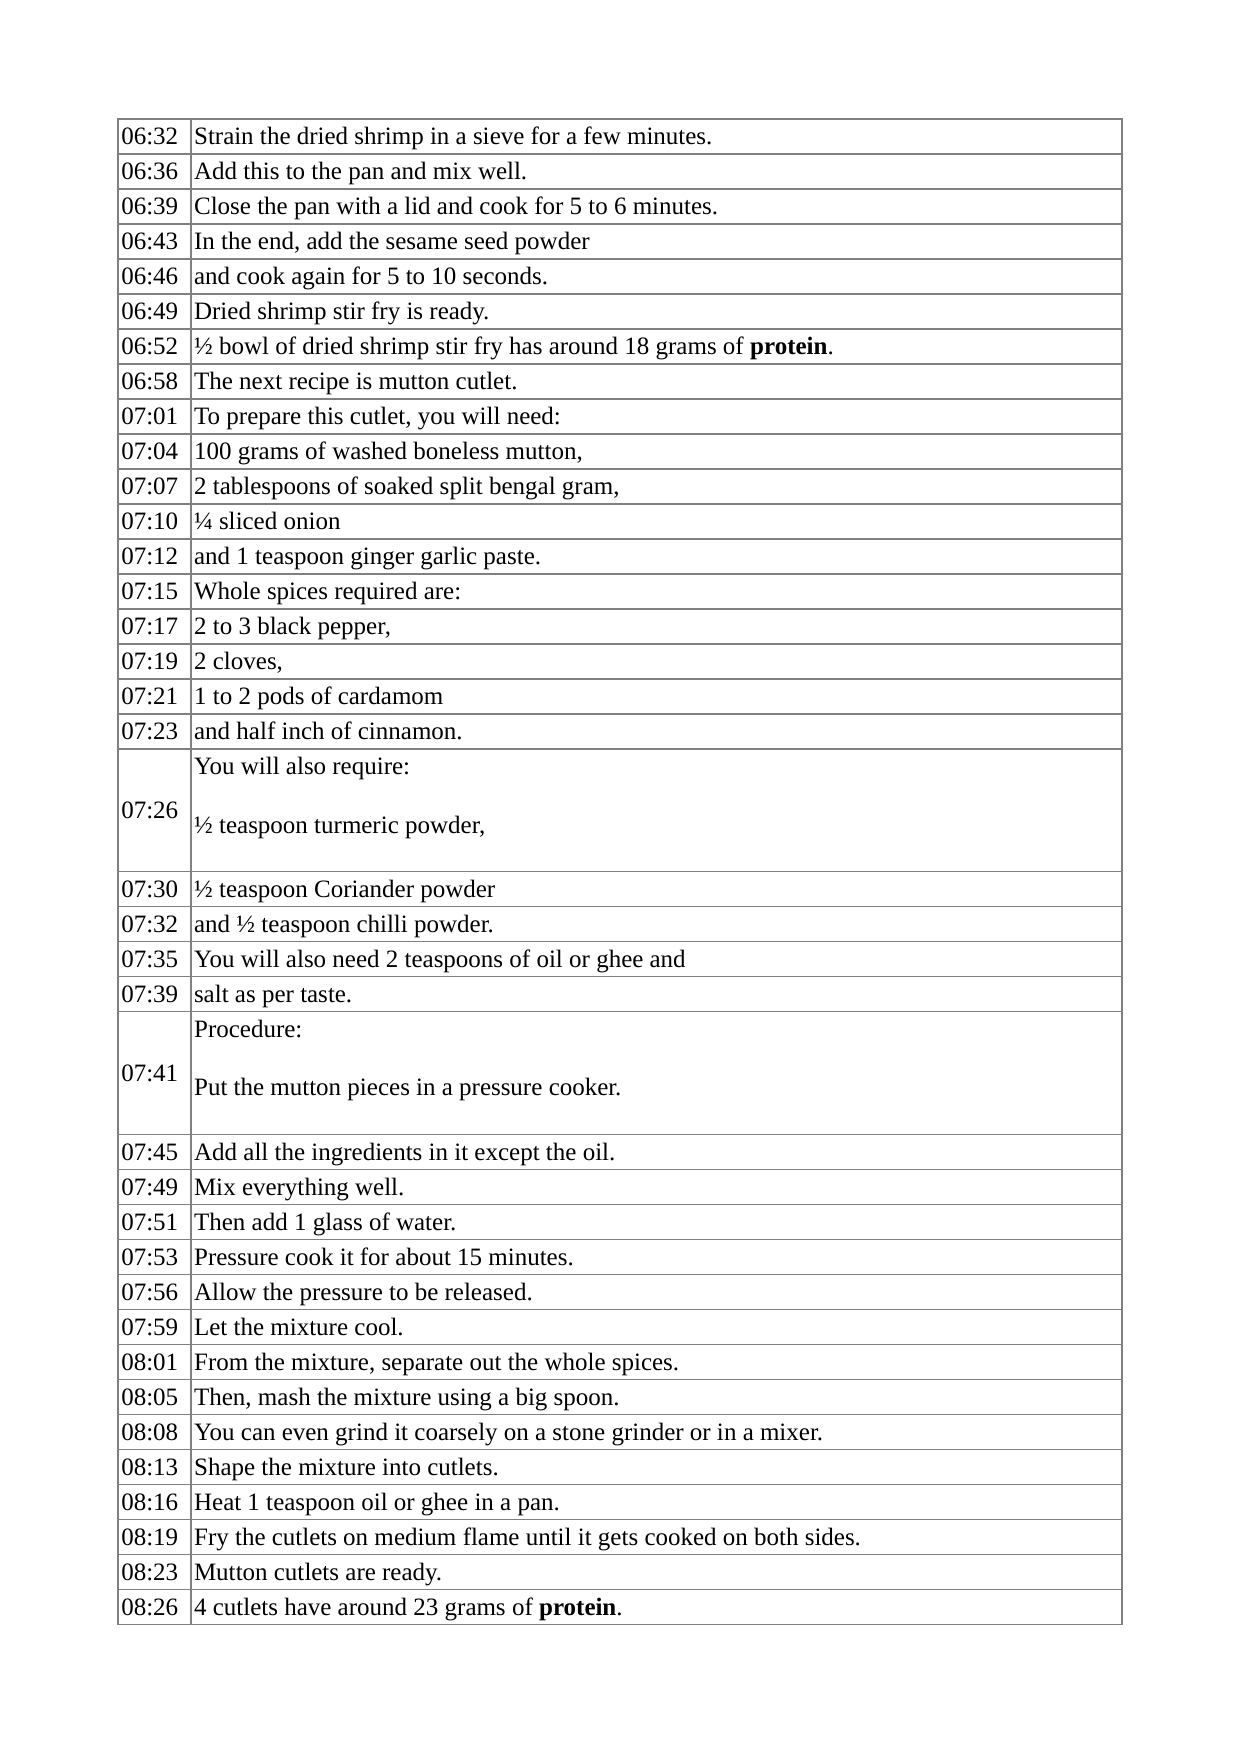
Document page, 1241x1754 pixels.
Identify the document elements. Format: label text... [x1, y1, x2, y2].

table_cell From the mixture, separate out the whole spices. [192, 1345, 1121, 1378]
table_cell The next recipe is mutton cutlet. [192, 365, 1121, 398]
table_cell 2 to 3 black pepper, [192, 610, 1121, 643]
table_cell 06:32 [119, 120, 190, 153]
table_cell 07:41 [119, 1012, 190, 1133]
table_cell 07:15 [119, 575, 190, 608]
table_cell Close the pan with a lid and cook for 5 to 6 minutes. [192, 190, 1121, 223]
table_cell ½ teaspoon Coriander powder [192, 872, 1121, 906]
table_cell 06:39 [119, 190, 190, 223]
table_cell Fry the cutlets on medium flame until it gets cooked on both sides. [192, 1520, 1121, 1553]
table_cell 08:01 [119, 1345, 190, 1378]
table_cell 07:32 [119, 907, 190, 941]
table_cell 07:53 [119, 1240, 190, 1273]
table_cell Heat 1 teaspoon oil or ghee in a pan. [192, 1485, 1121, 1518]
table_cell ¼ sliced onion [192, 505, 1121, 538]
table_cell Add this to the pan and mix well. [192, 155, 1121, 188]
table_cell You will also need 2 teaspoons of oil or ghee and [192, 942, 1121, 976]
table_cell To prepare this cutlet, you will need: [192, 400, 1121, 433]
table_cell Mix everything well. [192, 1170, 1121, 1203]
table_cell 08:26 [119, 1590, 190, 1623]
table_cell 1 to 2 pods of cardamom [192, 680, 1121, 713]
table_cell 07:45 [119, 1135, 190, 1168]
table_cell You will also require: ½ teaspoon turmeric powder, [192, 750, 1121, 871]
table_cell 07:04 [119, 435, 190, 468]
table_cell 06:46 [119, 260, 190, 293]
table_cell 06:43 [119, 225, 190, 258]
table_cell 08:13 [119, 1450, 190, 1483]
table_cell 06:36 [119, 155, 190, 188]
table_cell Mutton cutlets are ready. [192, 1555, 1121, 1588]
table_cell 08:08 [119, 1415, 190, 1448]
table_cell 07:07 [119, 470, 190, 503]
table_cell 2 tablespoons of soaked split bengal gram, [192, 470, 1121, 503]
table_cell 06:49 [119, 295, 190, 328]
table_cell 100 grams of washed boneless mutton, [192, 435, 1121, 468]
table_cell 07:10 [119, 505, 190, 538]
table_cell ½ bowl of dried shrimp stir fry has around 18 grams of protein. [192, 330, 1121, 363]
table_cell Whole spices required are: [192, 575, 1121, 608]
table_cell 07:30 [119, 872, 190, 906]
table_cell and 1 teaspoon ginger garlic paste. [192, 540, 1121, 573]
table_cell 07:01 [119, 400, 190, 433]
table_cell Let the mixture cool. [192, 1310, 1121, 1343]
table_cell You can even grind it coarsely on a stone grinder or in a mixer. [192, 1415, 1121, 1448]
table_cell 4 cutlets have around 23 grams of protein. [192, 1590, 1121, 1623]
table_cell 07:23 [119, 715, 190, 748]
table_cell 07:21 [119, 680, 190, 713]
table_cell and half inch of cinnamon. [192, 715, 1121, 748]
table_cell 08:05 [119, 1380, 190, 1413]
table_cell Dried shrimp stir fry is ready. [192, 295, 1121, 328]
table_cell Strain the dried shrimp in a sieve for a few minutes. [192, 120, 1121, 153]
table_cell Then, mash the mixture using a big spoon. [192, 1380, 1121, 1413]
table_cell and ½ teaspoon chilli powder. [192, 907, 1121, 941]
table_cell 08:23 [119, 1555, 190, 1588]
table_cell 07:26 [119, 750, 190, 871]
table_cell 07:35 [119, 942, 190, 976]
table_cell Then add 1 glass of water. [192, 1205, 1121, 1238]
table_cell 2 cloves, [192, 645, 1121, 678]
table_cell Pressure cook it for about 15 minutes. [192, 1240, 1121, 1273]
table_cell and cook again for 5 to 10 seconds. [192, 260, 1121, 293]
table_cell In the end, add the sesame seed powder [192, 225, 1121, 258]
table_cell 08:16 [119, 1485, 190, 1518]
table_cell 06:58 [119, 365, 190, 398]
table_cell 08:19 [119, 1520, 190, 1553]
table_cell Add all the ingredients in it except the oil. [192, 1135, 1121, 1168]
table_cell 07:56 [119, 1275, 190, 1308]
table_cell Shape the mixture into cutlets. [192, 1450, 1121, 1483]
table_cell 07:49 [119, 1170, 190, 1203]
table_cell 07:39 [119, 977, 190, 1011]
table_cell 07:19 [119, 645, 190, 678]
table_cell Allow the pressure to be released. [192, 1275, 1121, 1308]
table_cell 07:17 [119, 610, 190, 643]
table_cell 06:52 [119, 330, 190, 363]
table_cell Procedure: Put the mutton pieces in a pressure cooker. [192, 1012, 1121, 1133]
table_cell 07:12 [119, 540, 190, 573]
table_cell 07:51 [119, 1205, 190, 1238]
table_cell salt as per taste. [192, 977, 1121, 1011]
table_cell 07:59 [119, 1310, 190, 1343]
